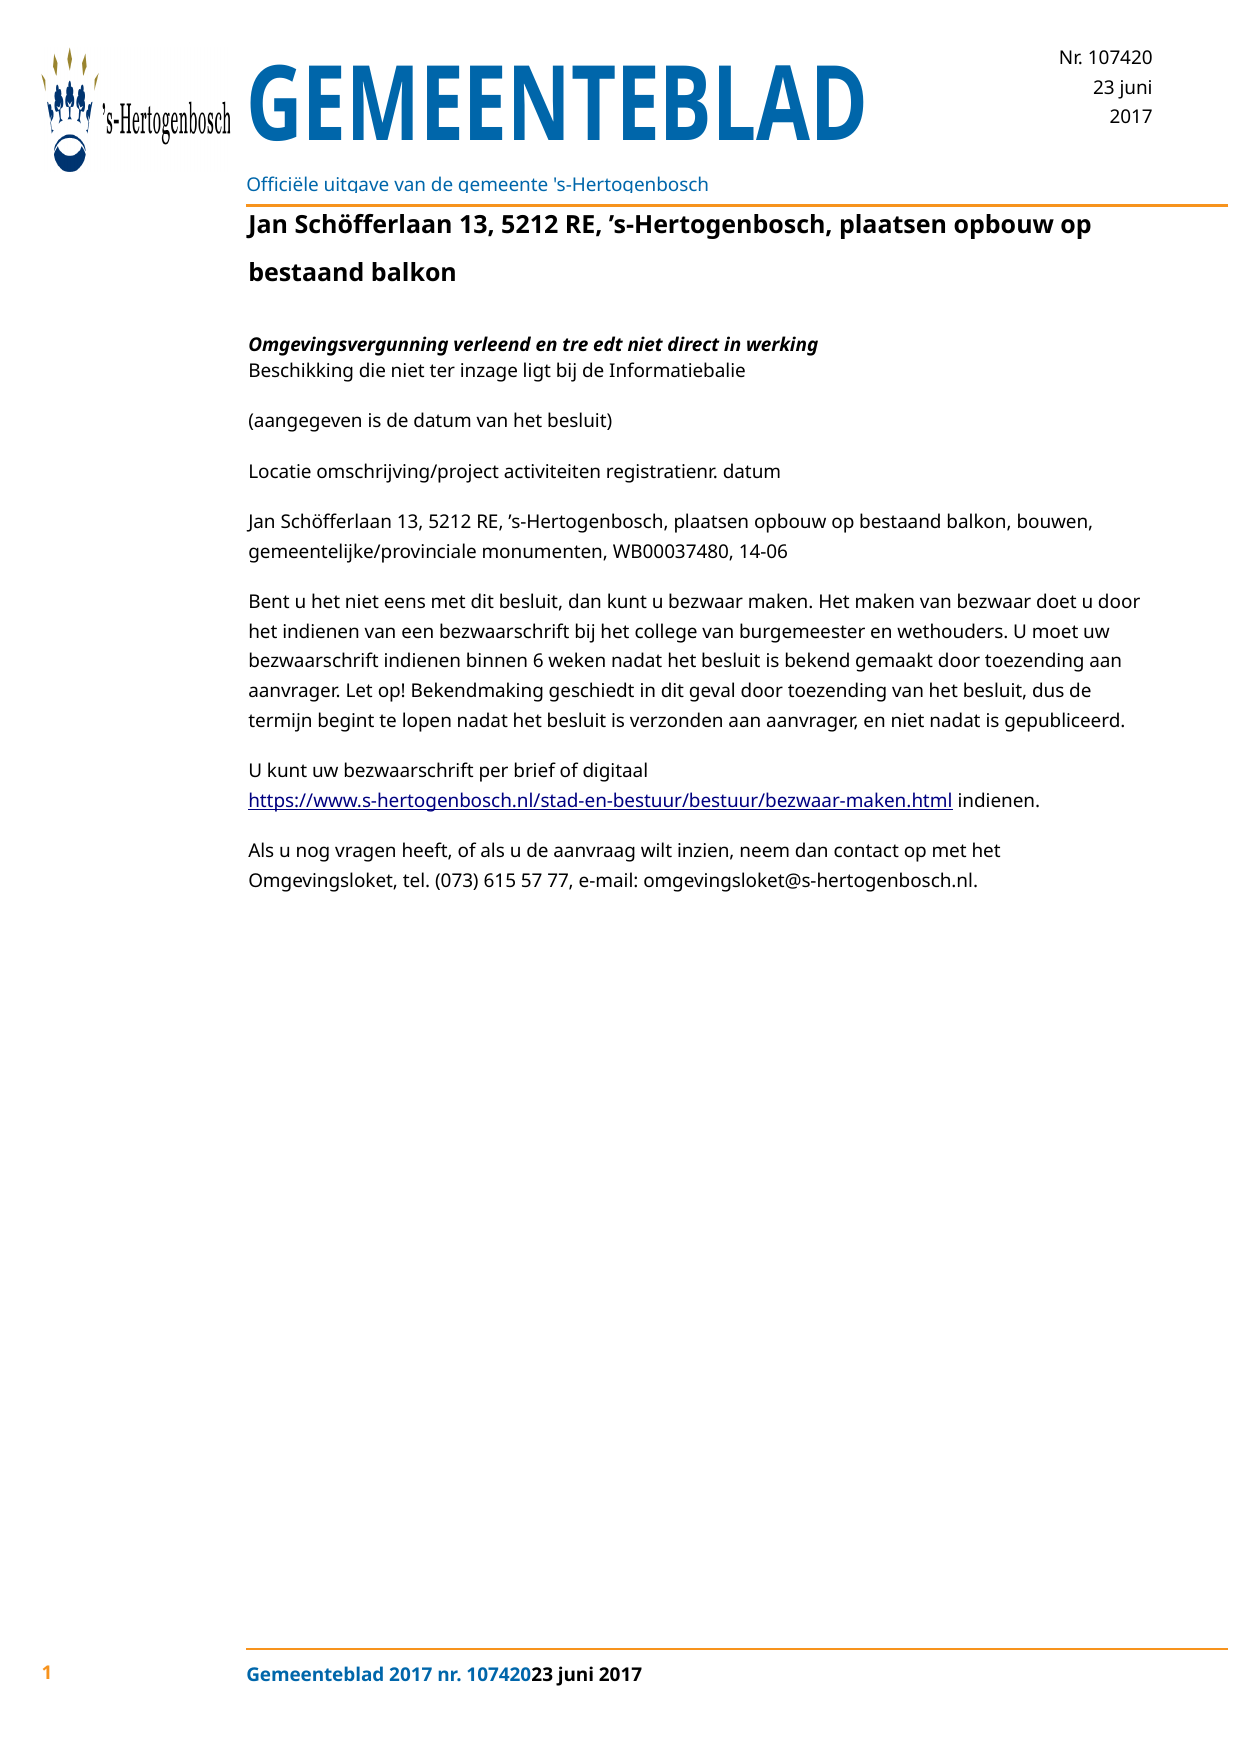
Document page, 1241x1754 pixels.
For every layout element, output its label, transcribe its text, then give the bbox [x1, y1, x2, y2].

text Bent u het niet eens met dit besluit, dan kunt u bezwaar maken. Het maken van bezwaar doet u door het indienen van een bezwaarschrift bij het college van burgemeester en wethouders. U moet uw bezwaarschrift indienen binnen 6 weken nadat het besluit is bekend gemaakt door toezending aan aanvrager. Let op! Bekendmaking geschiedt in dit geval door toezending van het besluit, dus de termijn begint te lopen nadat het besluit is verzonden aan aanvrager, en niet nadat is gepubliceerd. [248, 588, 1152, 732]
text Jan Schöfferlaan 13, 5212 RE, ’s-Hertogenbosch, plaatsen opbouw op bestaand balkon [248, 207, 1152, 288]
text (aangegeven is de datum van het besluit) [248, 408, 1152, 433]
text Locatie omschrijving/project activiteiten registratienr. datum [248, 458, 1152, 484]
text Beschikking die niet ter inzage ligt bij de Informatiebalie [248, 357, 1152, 383]
text Jan Schöfferlaan 13, 5212 RE, ’s-Hertogenbosch, plaatsen opbouw op bestaand balkon, bouwen, gemeentelijke/provinciale monumenten, WB00037480, 14-06 [248, 508, 1152, 564]
picture [41, 47, 231, 172]
text Als u nog vragen heeft, of als u de aanvraag wilt inzien, neem dan contact op met het Omgevingsloket, tel. (073) 615 57 77, e-mail: omgevingsloket@s-hertogenbosch.nl. [248, 837, 1152, 892]
text Omgevingsvergunning verleend en tre edt niet direct in werking [248, 331, 1152, 357]
text U kunt uw bezwaarschrift per brief of digitaal https://www.s-hertogenbosch.nl/stad-en-bestuur/bestuur/bezwaar-maken.html indienen. [248, 757, 1152, 812]
